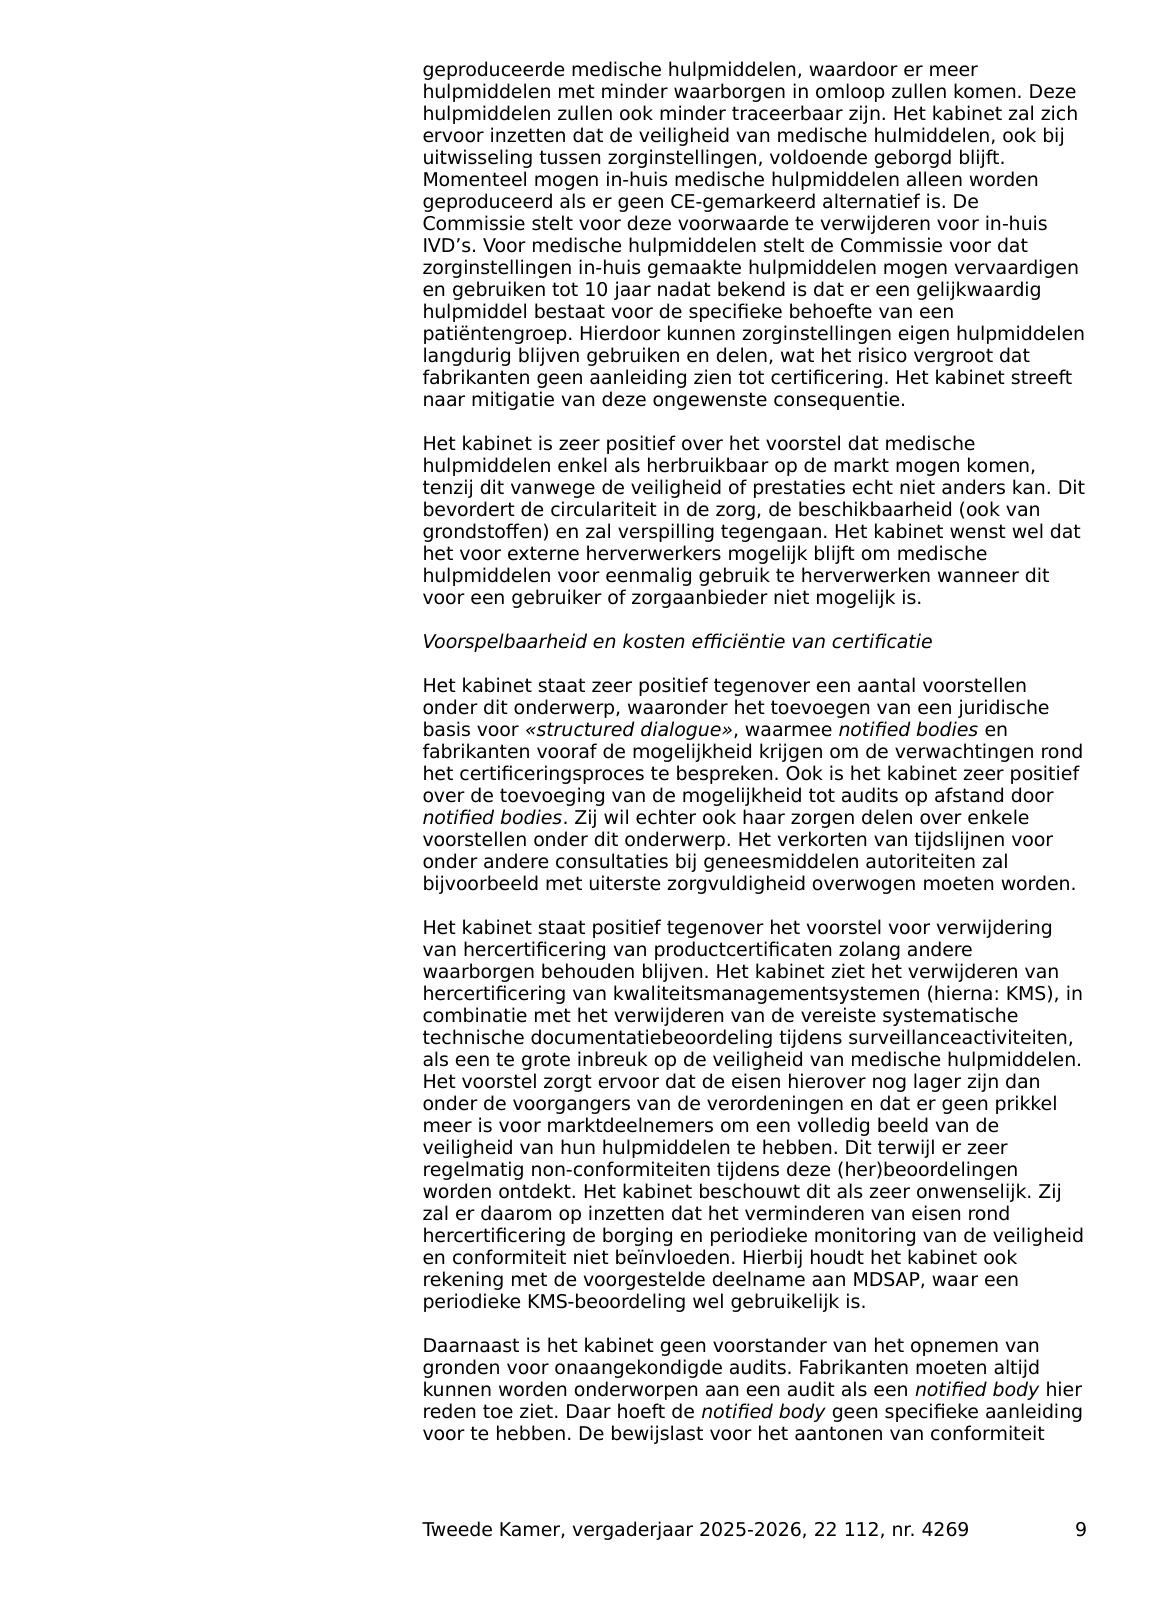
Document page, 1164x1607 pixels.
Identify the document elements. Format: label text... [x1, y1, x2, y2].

text Het kabinet staat positief tegenover het voorstel voor verwijdering van hercertificering van productcertificaten zolang andere waarborgen behouden blijven. Het kabinet ziet het verwijderen van hercertificering van kwaliteitsmanagementsystemen (hierna: KMS), in combinatie met het verwijderen van de vereiste systematische technische documentatiebeoordeling tijdens surveillanceactiviteiten, als een te grote inbreuk op de veiligheid van medische hulpmiddelen. Het voorstel zorgt ervoor dat de eisen hierover nog lager zijn dan onder de voorgangers van de verordeningen en dat er geen prikkel meer is voor marktdeelnemers om een volledig beeld van de veiligheid van hun hulpmiddelen te hebben. Dit terwijl er zeer regelmatig non-conformiteiten tijdens deze (her)beoordelingen worden ontdekt. Het kabinet beschouwt dit als zeer onwenselijk. Zij zal er daarom op inzetten dat het verminderen van eisen rond hercertificering de borging en periodieke monitoring van de veiligheid en conformiteit niet beïnvloeden. Hierbij houdt het kabinet ook rekening met de voorgestelde deelname aan MDSAP, waar een periodieke KMS-beoordeling wel gebruikelijk is. [422, 917, 1087, 1313]
subtitle Voorspelbaarheid en kosten efficiëntie van certificatie [422, 631, 1087, 653]
text Het kabinet staat zeer positief tegenover een aantal voorstellen onder dit onderwerp, waaronder het toevoegen van een juridische basis voor «structured dialogue», waarmee notified bodies en fabrikanten vooraf de mogelijkheid krijgen om de verwachtingen rond het certificeringsproces te bespreken. Ook is het kabinet zeer positief over de toevoeging van de mogelijkheid tot audits op afstand door notified bodies. Zij wil echter ook haar zorgen delen over enkele voorstellen onder dit onderwerp. Het verkorten van tijdslijnen voor onder andere consultaties bij geneesmiddelen autoriteiten zal bijvoorbeeld met uiterste zorgvuldigheid overwogen moeten worden. [422, 675, 1087, 895]
text Het kabinet is zeer positief over het voorstel dat medische hulpmiddelen enkel als herbruikbaar op de markt mogen komen, tenzij dit vanwege de veiligheid of prestaties echt niet anders kan. Dit bevordert de circulariteit in de zorg, de beschikbaarheid (ook van grondstoffen) en zal verspilling tegengaan. Het kabinet wenst wel dat het voor externe herverwerkers mogelijk blijft om medische hulpmiddelen voor eenmalig gebruik te herverwerken wanneer dit voor een gebruiker of zorgaanbieder niet mogelijk is. [422, 433, 1087, 609]
text geproduceerde medische hulpmiddelen, waardoor er meer hulpmiddelen met minder waarborgen in omloop zullen komen. Deze hulpmiddelen zullen ook minder traceerbaar zijn. Het kabinet zal zich ervoor inzetten dat de veiligheid van medische hulmiddelen, ook bij uitwisseling tussen zorginstellingen, voldoende geborgd blijft. Momenteel mogen in-huis medische hulpmiddelen alleen worden geproduceerd als er geen CE-gemarkeerd alternatief is. De Commissie stelt voor deze voorwaarde te verwijderen voor in-huis IVD’s. Voor medische hulpmiddelen stelt de Commissie voor dat zorginstellingen in-huis gemaakte hulpmiddelen mogen vervaardigen en gebruiken tot 10 jaar nadat bekend is dat er een gelijkwaardig hulpmiddel bestaat voor de specifieke behoefte van een patiëntengroep. Hierdoor kunnen zorginstellingen eigen hulpmiddelen langdurig blijven gebruiken en delen, wat het risico vergroot dat fabrikanten geen aanleiding zien tot certificering. Het kabinet streeft naar mitigatie van deze ongewenste consequentie. [422, 59, 1087, 411]
text Daarnaast is het kabinet geen voorstander van het opnemen van gronden voor onaangekondigde audits. Fabrikanten moeten altijd kunnen worden onderworpen aan een audit als een notified body hier reden toe ziet. Daar hoeft de notified body geen specifieke aanleiding voor te hebben. De bewijslast voor het aantonen van conformiteit [422, 1335, 1087, 1445]
